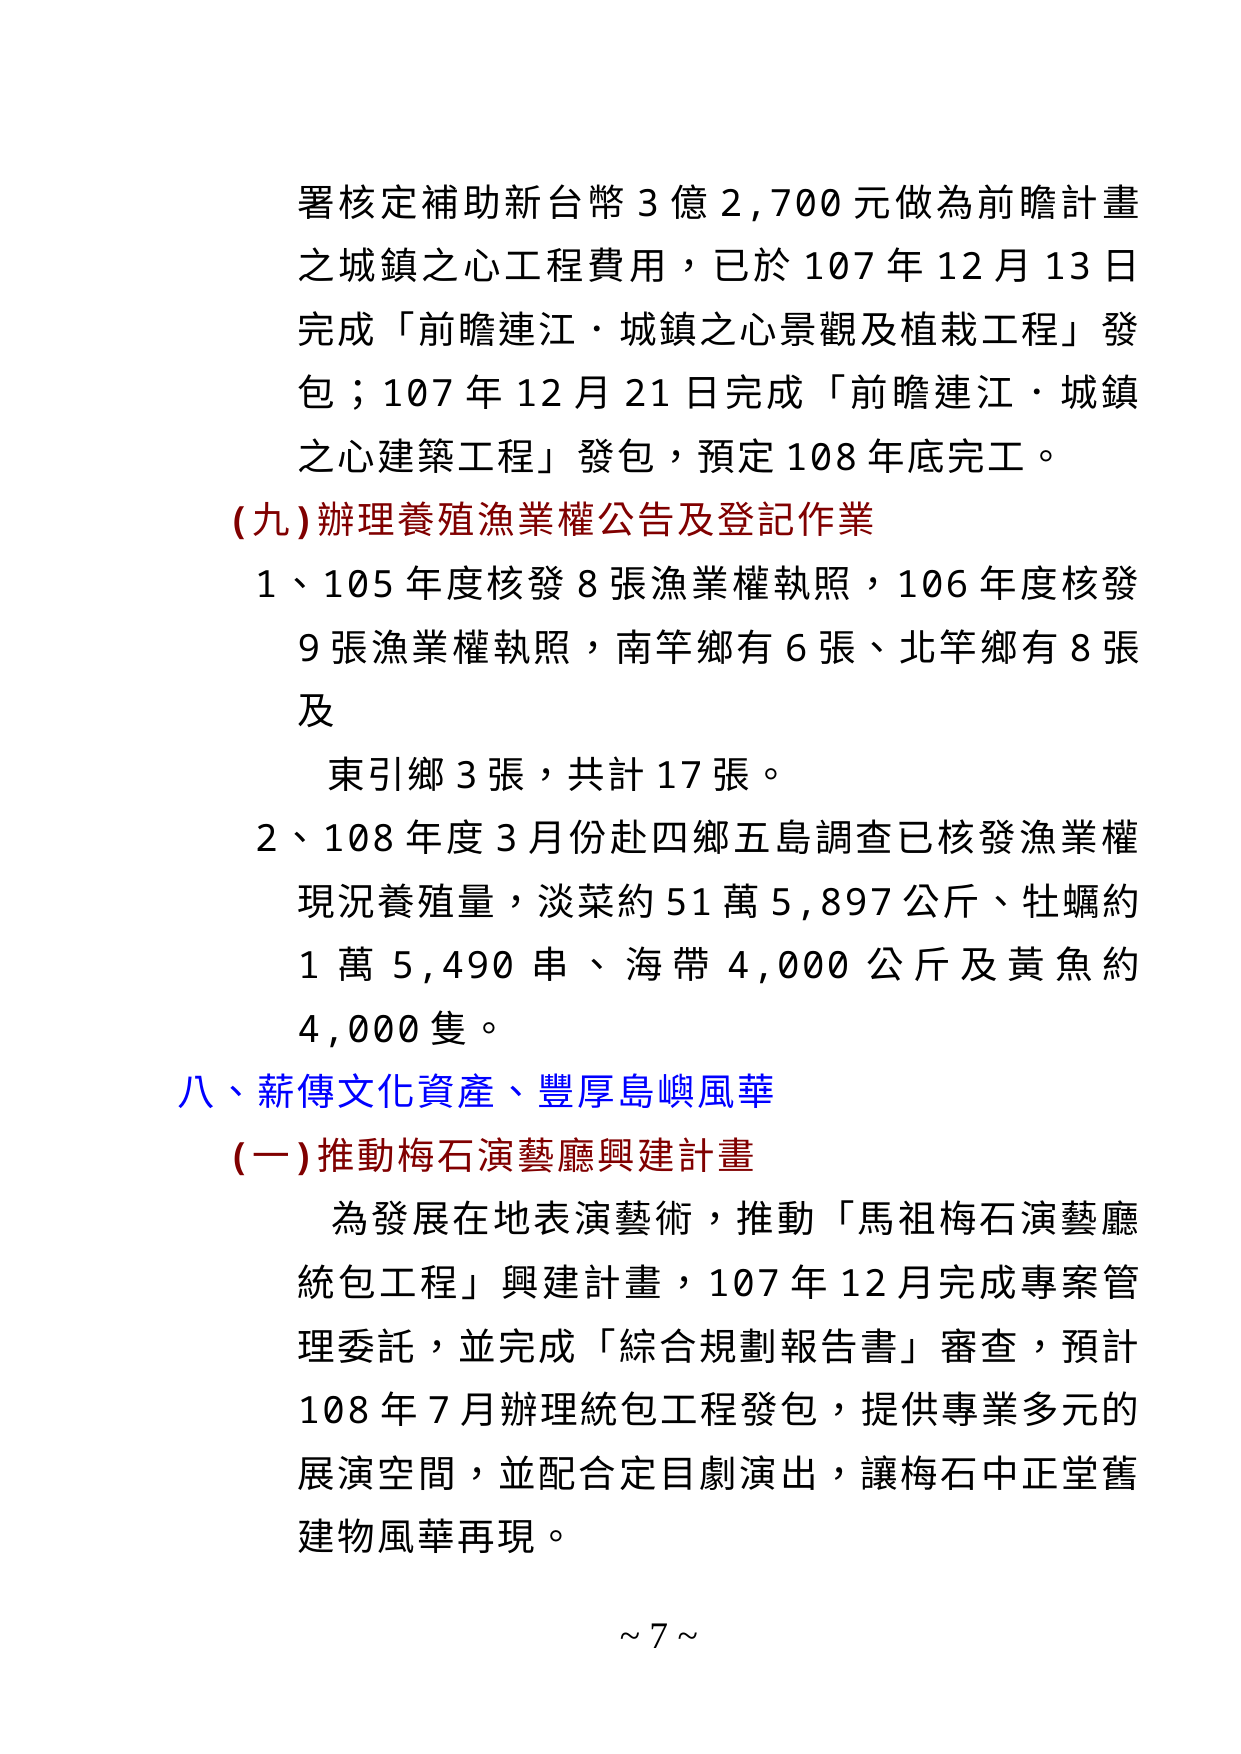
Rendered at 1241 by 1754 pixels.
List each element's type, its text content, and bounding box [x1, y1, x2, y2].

text 1、105年度核發8張漁業權執照，106年度核發9張漁業權執照，南竿鄉有6張、北竿鄉有8張及 [177, 547, 1140, 737]
text 為發展在地表演藝術，推動「馬祖梅石演藝廳統包工程」興建計畫，107年12月完成專案管理委託，並完成「綜合規劃報告書」審查，預計108年7月辦理統包工程發包，提供專業多元的展演空間，並配合定目劇演出，讓梅石中正堂舊建物風華再現。 [177, 1182, 1140, 1563]
text 八、薪傳文化資產、豐厚島嶼風華 [177, 1055, 1140, 1118]
text (九)辦理養殖漁業權公告及登記作業 [177, 483, 1140, 547]
text 東引鄉3張，共計17張。 [177, 737, 1140, 801]
text 署核定補助新台幣3億2,700元做為前瞻計畫之城鎮之心工程費用，已於107年12月13日完成「前瞻連江．城鎮之心景觀及植栽工程」發包；107年12月21日完成「前瞻連江．城鎮之心建築工程」發包，預定108年底完工。 [177, 165, 1140, 483]
text (一)推動梅石演藝廳興建計畫 [177, 1118, 1140, 1182]
text 2、108年度3月份赴四鄉五島調查已核發漁業權現況養殖量，淡菜約51萬5,897公斤、牡蠣約1萬5,490串、海帶4,000公斤及黃魚約4,000隻。 [177, 801, 1140, 1055]
